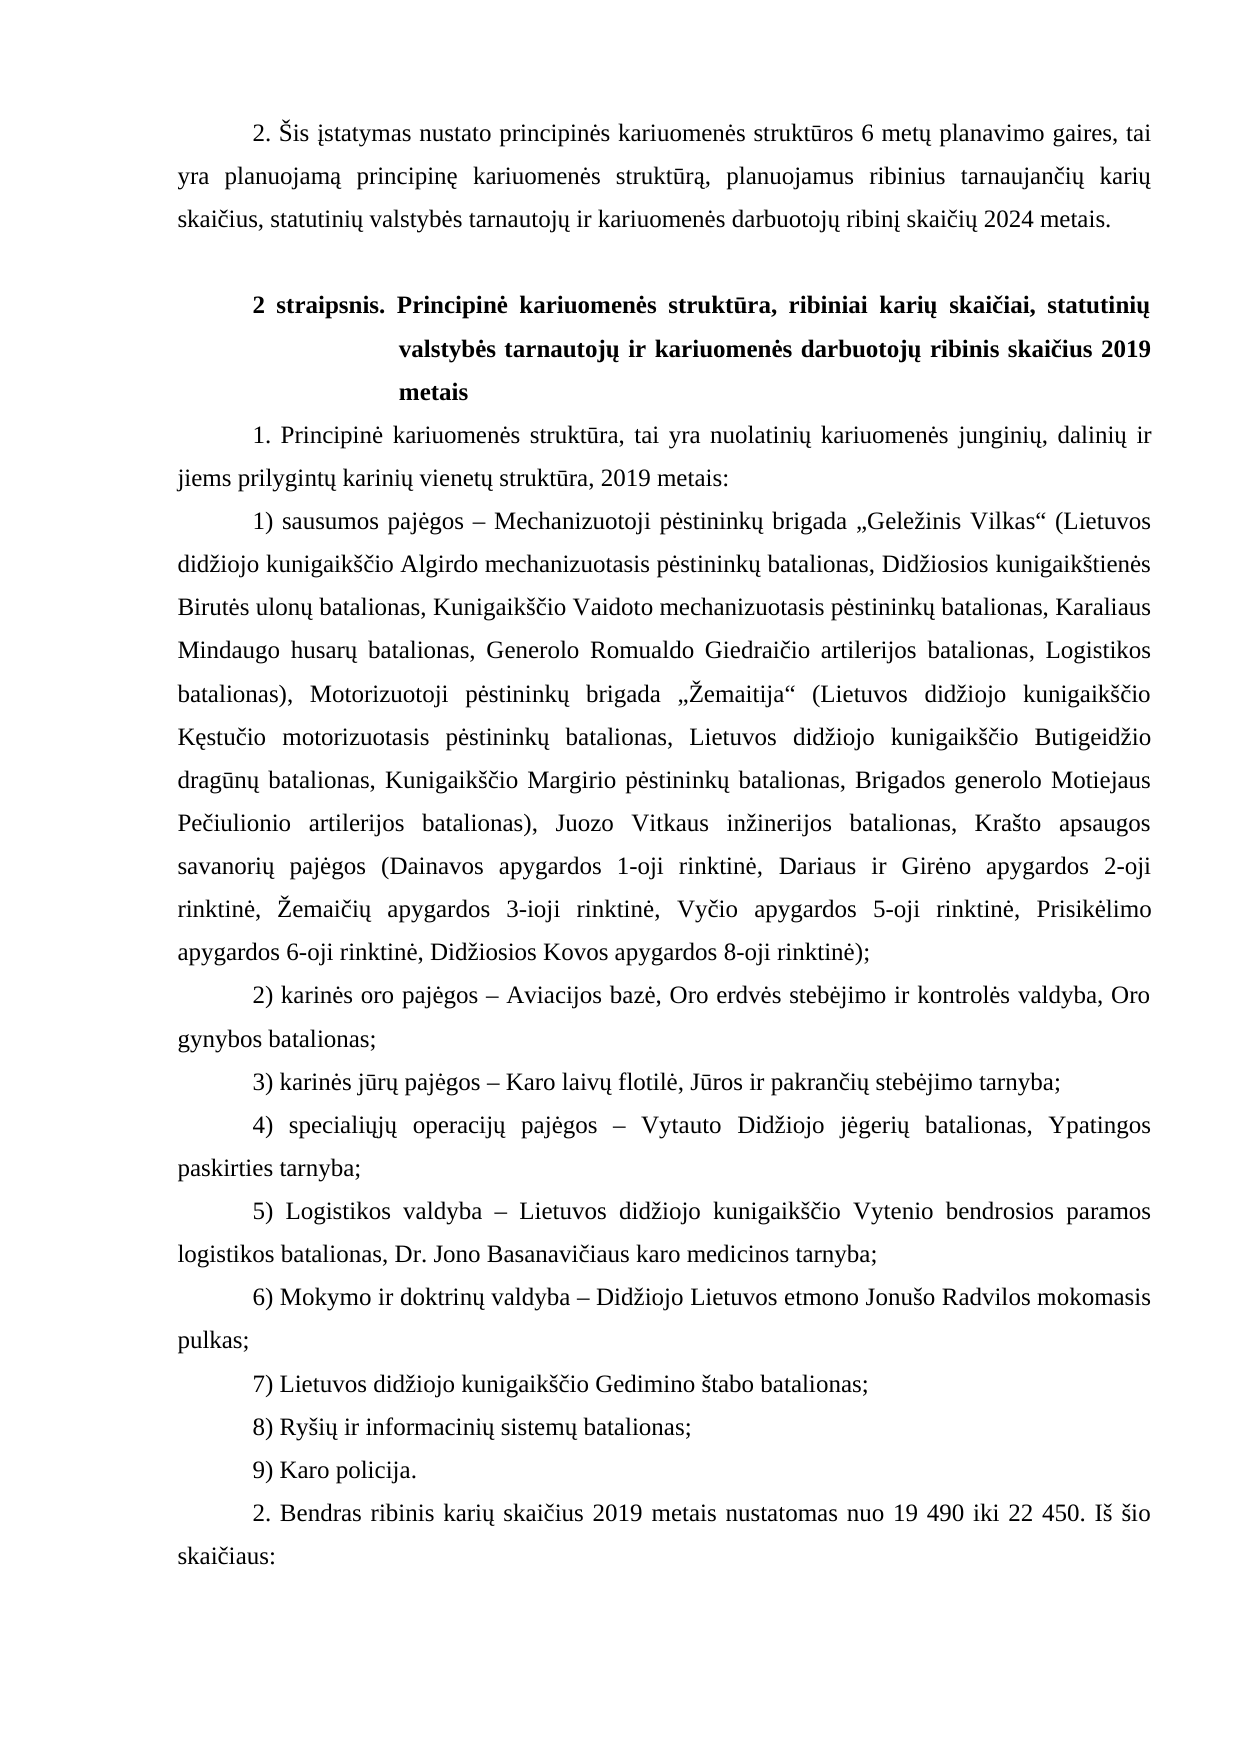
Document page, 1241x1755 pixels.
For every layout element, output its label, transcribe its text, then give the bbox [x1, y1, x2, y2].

text 1) sausumos pajėgos – Mechanizuotoji pėstininkų brigada „Geležinis Vilkas“ (Lietuvos didžiojo kunigaikščio Algirdo mechanizuotasis pėstininkų batalionas, Didžiosios kunigaikštienės Birutės ulonų batalionas, Kunigaikščio Vaidoto mechanizuotasis pėstininkų batalionas, Karaliaus Mindaugo husarų batalionas, Generolo Romualdo Giedraičio artilerijos batalionas, Logistikos batalionas), Motorizuotoji pėstininkų brigada „Žemaitija“ (Lietuvos didžiojo kunigaikščio Kęstučio motorizuotasis pėstininkų batalionas, Lietuvos didžiojo kunigaikščio Butigeidžio dragūnų batalionas, Kunigaikščio Margirio pėstininkų batalionas, Brigados generolo Motiejaus Pečiulionio artilerijos batalionas), Juozo Vitkaus inžinerijos batalionas, Krašto apsaugos savanorių pajėgos (Dainavos apygardos 1-oji rinktinė, Dariaus ir Girėno apygardos 2-oji rinktinė, Žemaičių apygardos 3-ioji rinktinė, Vyčio apygardos 5-oji rinktinė, Prisikėlimo apygardos 6-oji rinktinė, Didžiosios Kovos apygardos 8-oji rinktinė); [177, 506, 1152, 966]
text 3) karinės jūrų pajėgos – Karo laivų flotilė, Jūros ir pakrančių stebėjimo tarnyba; [177, 1067, 1152, 1096]
text 1. Principinė kariuomenės struktūra, tai yra nuolatinių kariuomenės junginių, dalinių ir jiems prilygintų karinių vienetų struktūra, 2019 metais: [177, 420, 1152, 492]
text 8) Ryšių ir informacinių sistemų batalionas; [177, 1412, 1152, 1441]
text 2. Šis įstatymas nustato principinės kariuomenės struktūros 6 metų planavimo gaires, tai yra planuojamą principinę kariuomenės struktūrą, planuojamus ribinius tarnaujančių karių skaičius, statutinių valstybės tarnautojų ir kariuomenės darbuotojų ribinį skaičių 2024 metais. [177, 118, 1152, 233]
text 5) Logistikos valdyba – Lietuvos didžiojo kunigaikščio Vytenio bendrosios paramos logistikos batalionas, Dr. Jono Basanavičiaus karo medicinos tarnyba; [177, 1196, 1152, 1268]
text 6) Mokymo ir doktrinų valdyba – Didžiojo Lietuvos etmono Jonušo Radvilos mokomasis pulkas; [177, 1282, 1152, 1354]
text 2. Bendras ribinis karių skaičius 2019 metais nustatomas nuo 19 490 iki 22 450. Iš šio skaičiaus: [177, 1498, 1152, 1570]
text 9) Karo policija. [177, 1455, 1152, 1484]
text 4) specialiųjų operacijų pajėgos – Vytauto Didžiojo jėgerių batalionas, Ypatingos paskirties tarnyba; [177, 1110, 1152, 1182]
text 2 straipsnis. Principinė kariuomenės struktūra, ribiniai karių skaičiai, statutinių valstybės tarnautojų ir kariuomenės darbuotojų ribinis skaičius 2019 metais [252, 291, 1152, 406]
text 7) Lietuvos didžiojo kunigaikščio Gedimino štabo batalionas; [177, 1369, 1152, 1397]
text 2) karinės oro pajėgos – Aviacijos bazė, Oro erdvės stebėjimo ir kontrolės valdyba, Oro gynybos batalionas; [177, 981, 1152, 1052]
